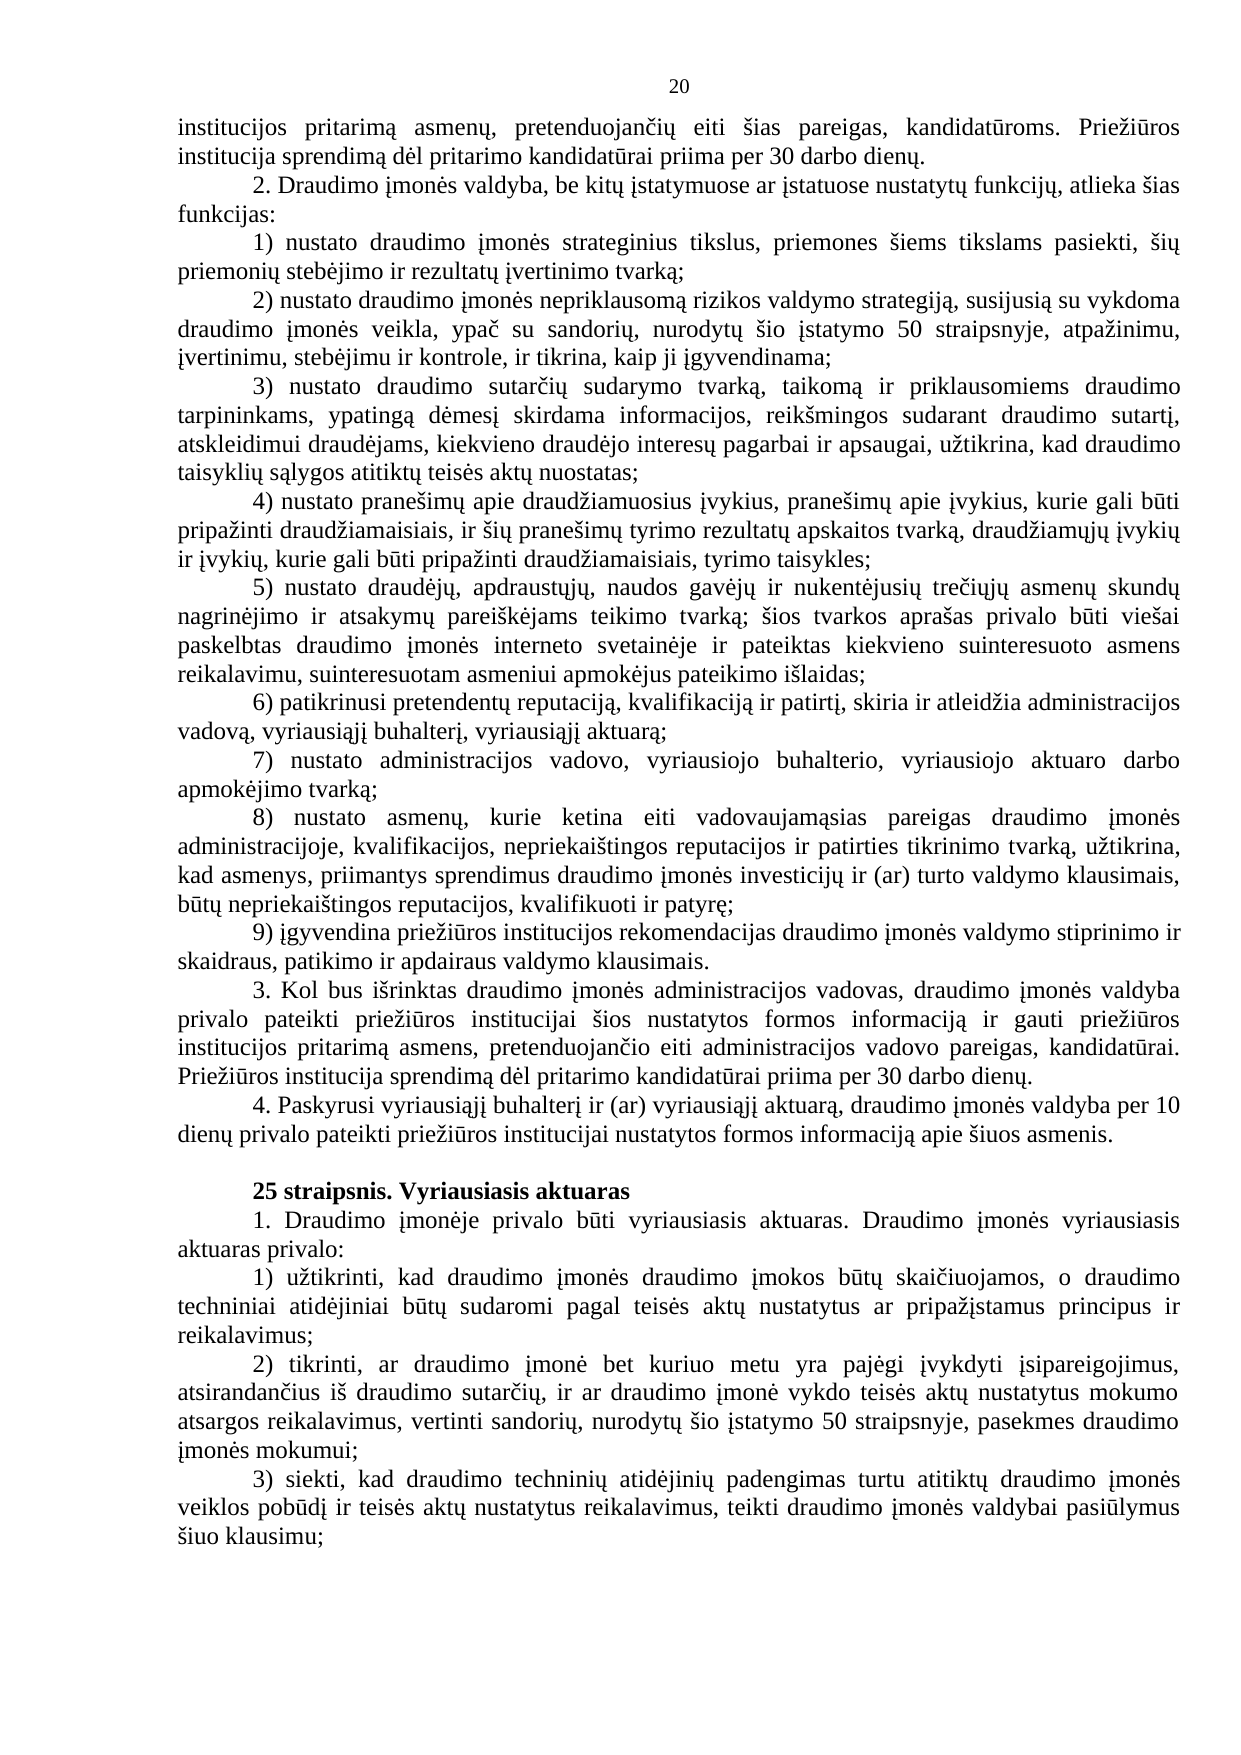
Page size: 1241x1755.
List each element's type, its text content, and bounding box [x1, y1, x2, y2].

text 4) nustato pranešimų apie draudžiamuosius įvykius, pranešimų apie įvykius, kurie gali būti pripažinti draudžiamaisiais, ir šių pranešimų tyrimo rezultatų apskaitos tvarką, draudžiamųjų įvykių ir įvykių, kurie gali būti pripažinti draudžiamaisiais, tyrimo taisykles; [177, 486, 1181, 572]
text institucijos pritarimą asmenų, pretenduojančių eiti šias pareigas, kandidatūroms. Priežiūros institucija sprendimą dėl pritarimo kandidatūrai priima per 30 darbo dienų. [177, 112, 1181, 170]
text 3) siekti, kad draudimo techninių atidėjinių padengimas turtu atitiktų draudimo įmonės veiklos pobūdį ir teisės aktų nustatytus reikalavimus, teikti draudimo įmonės valdybai pasiūlymus šiuo klausimu; [177, 1464, 1181, 1550]
text 9) įgyvendina priežiūros institucijos rekomendacijas draudimo įmonės valdymo stiprinimo ir skaidraus, patikimo ir apdairaus valdymo klausimais. [177, 917, 1181, 975]
text 2. Draudimo įmonės valdyba, be kitų įstatymuose ar įstatuose nustatytų funkcijų, atlieka šias funkcijas: [177, 170, 1181, 227]
text 8) nustato asmenų, kurie ketina eiti vadovaujamąsias pareigas draudimo įmonės administracijoje, kvalifikacijos, nepriekaištingos reputacijos ir patirties tikrinimo tvarką, užtikrina, kad asmenys, priimantys sprendimus draudimo įmonės investicijų ir (ar) turto valdymo klausimais, būtų nepriekaištingos reputacijos, kvalifikuoti ir patyrę; [177, 802, 1181, 917]
text 4. Paskyrusi vyriausiąjį buhalterį ir (ar) vyriausiąjį aktuarą, draudimo įmonės valdyba per 10 dienų privalo pateikti priežiūros institucijai nustatytos formos informaciją apie šiuos asmenis. [177, 1090, 1181, 1147]
text 2) tikrinti, ar draudimo įmonė bet kuriuo metu yra pajėgi įvykdyti įsipareigojimus, atsirandančius iš draudimo sutarčių, ir ar draudimo įmonė vykdo teisės aktų nustatytus mokumo atsargos reikalavimus, vertinti sandorių, nurodytų šio įstatymo 50 straipsnyje, pasekmes draudimo įmonės mokumui; [177, 1349, 1179, 1464]
text 1) užtikrinti, kad draudimo įmonės draudimo įmokos būtų skaičiuojamos, o draudimo techniniai atidėjiniai būtų sudaromi pagal teisės aktų nustatytus ar pripažįstamus principus ir reikalavimus; [177, 1262, 1181, 1349]
text 2) nustato draudimo įmonės nepriklausomą rizikos valdymo strategiją, susijusią su vykdoma draudimo įmonės veikla, ypač su sandorių, nurodytų šio įstatymo 50 straipsnyje, atpažinimu, įvertinimu, stebėjimu ir kontrole, ir tikrina, kaip ji įgyvendinama; [177, 285, 1181, 371]
text 1. Draudimo įmonėje privalo būti vyriausiasis aktuaras. Draudimo įmonės vyriausiasis aktuaras privalo: [177, 1205, 1181, 1262]
text 3) nustato draudimo sutarčių sudarymo tvarką, taikomą ir priklausomiems draudimo tarpininkams, ypatingą dėmesį skirdama informacijos, reikšmingos sudarant draudimo sutartį, atskleidimui draudėjams, kiekvieno draudėjo interesų pagarbai ir apsaugai, užtikrina, kad draudimo taisyklių sąlygos atitiktų teisės aktų nuostatas; [177, 371, 1181, 486]
text 25 straipsnis. Vyriausiasis aktuaras [177, 1176, 1181, 1205]
text 6) patikrinusi pretendentų reputaciją, kvalifikaciją ir patirtį, skiria ir atleidžia administracijos vadovą, vyriausiąjį buhalterį, vyriausiąjį aktuarą; [177, 687, 1181, 745]
text 3. Kol bus išrinktas draudimo įmonės administracijos vadovas, draudimo įmonės valdyba privalo pateikti priežiūros institucijai šios nustatytos formos informaciją ir gauti priežiūros institucijos pritarimą asmens, pretenduojančio eiti administracijos vadovo pareigas, kandidatūrai. Priežiūros institucija sprendimą dėl pritarimo kandidatūrai priima per 30 darbo dienų. [177, 975, 1181, 1090]
text 1) nustato draudimo įmonės strateginius tikslus, priemones šiems tikslams pasiekti, šių priemonių stebėjimo ir rezultatų įvertinimo tvarką; [177, 227, 1181, 285]
text 7) nustato administracijos vadovo, vyriausiojo buhalterio, vyriausiojo aktuaro darbo apmokėjimo tvarką; [177, 745, 1181, 802]
text 5) nustato draudėjų, apdraustųjų, naudos gavėjų ir nukentėjusių trečiųjų asmenų skundų nagrinėjimo ir atsakymų pareiškėjams teikimo tvarką; šios tvarkos aprašas privalo būti viešai paskelbtas draudimo įmonės interneto svetainėje ir pateiktas kiekvieno suinteresuoto asmens reikalavimu, suinteresuotam asmeniui apmokėjus pateikimo išlaidas; [177, 572, 1181, 687]
